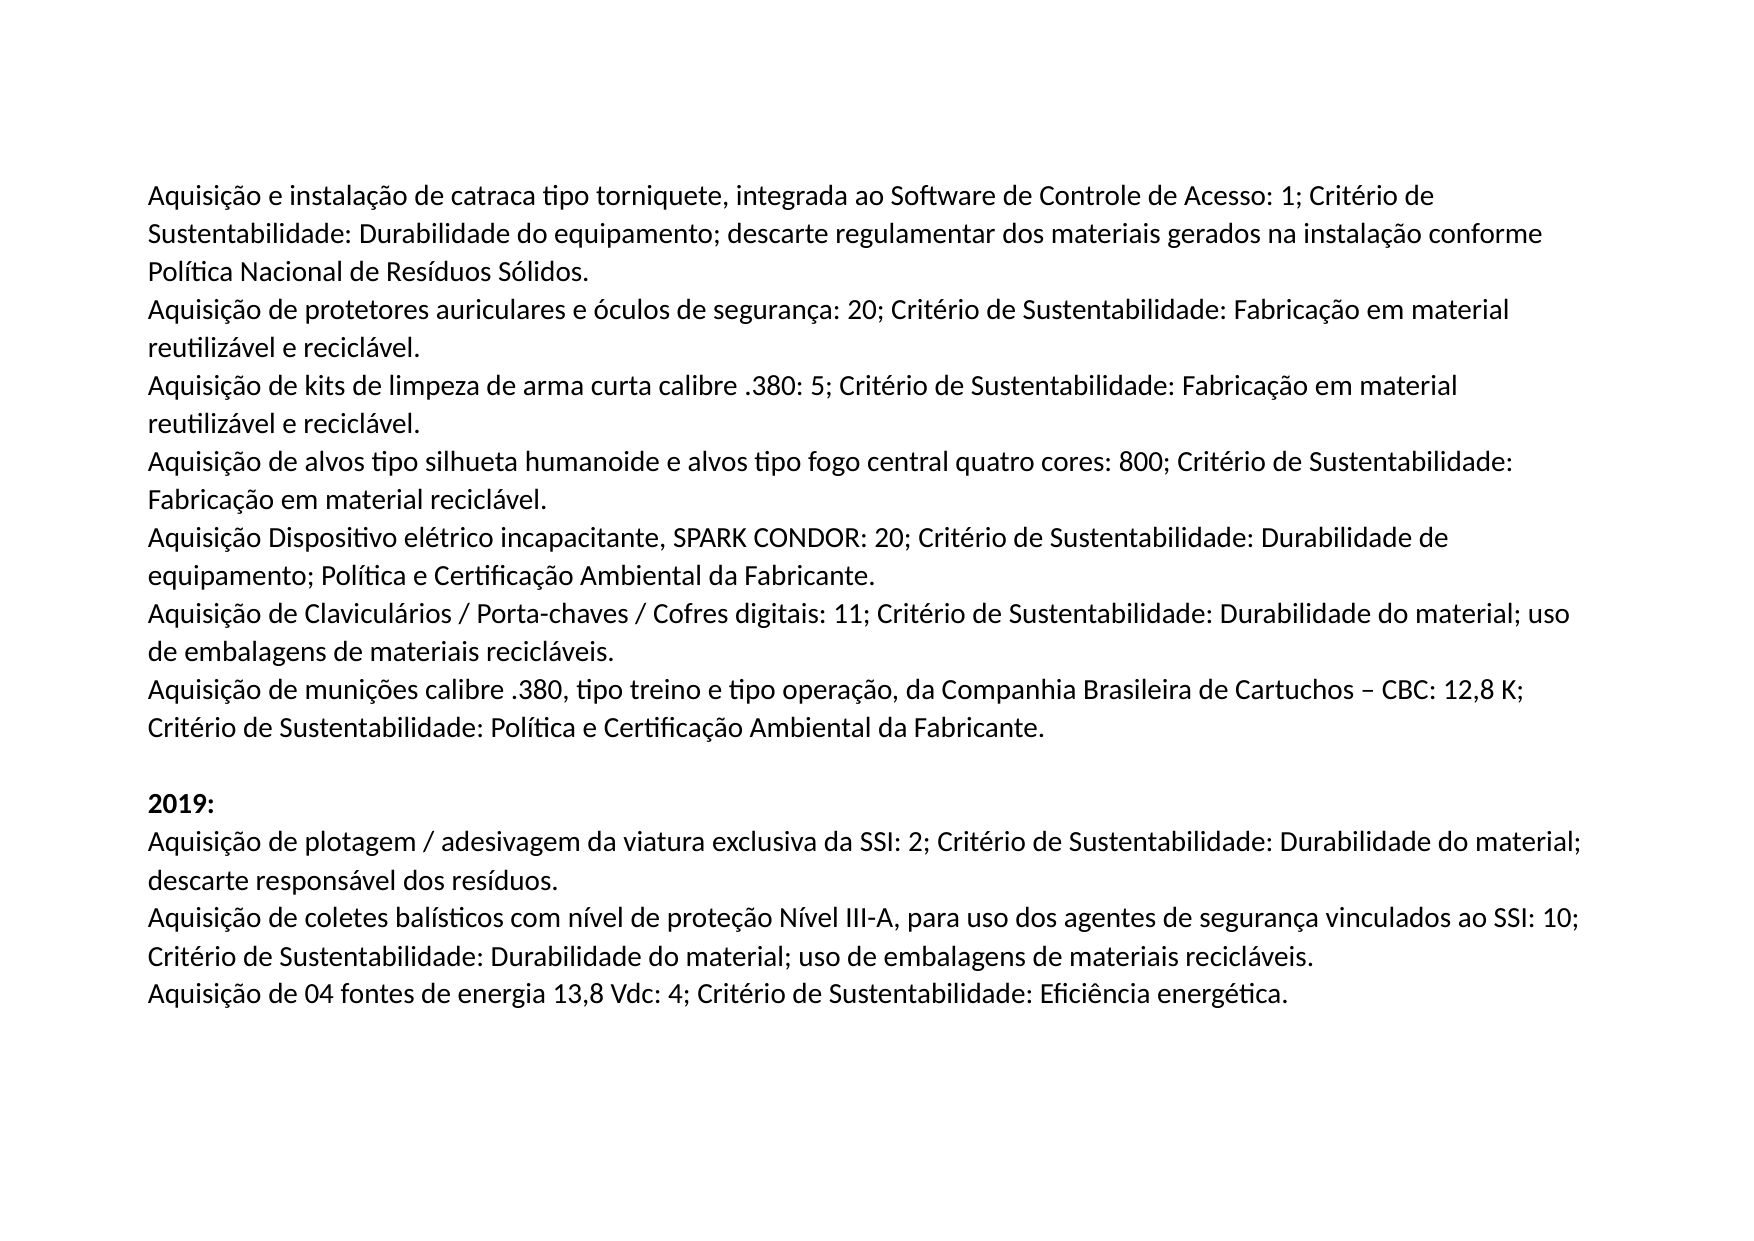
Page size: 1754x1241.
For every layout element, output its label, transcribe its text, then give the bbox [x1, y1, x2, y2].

text Aquisição de alvos tipo silhueta humanoide e alvos tipo fogo central quatro cores: 800; Critério de Sustentabilidade: Fabricação em material reciclável. [148, 443, 1606, 517]
text Aquisição de coletes balísticos com nível de proteção Nível III-A, para uso dos agentes de segurança vinculados ao SSI: 10; Critério de Sustentabilidade: Durabilidade do material; uso de embalagens de materiais recicláveis. [148, 899, 1606, 973]
text descarte responsável dos resíduos. [148, 862, 1606, 897]
text de embalagens de materiais recicláveis. [148, 633, 1606, 669]
text reutilizável e reciclável. [148, 405, 1606, 441]
text Aquisição de kits de limpeza de arma curta calibre .380: 5; Critério de Sustentabilidade: Fabricação em material [148, 367, 1606, 403]
text Aquisição e instalação de catraca tipo torniquete, integrada ao Software de Controle de Acesso: 1; Critério de Sustentabilidade: Durabilidade do equipamento; descarte regulamentar dos materiais gerados na instalação conforme Política Nacional de Resíduos Sólidos. [148, 177, 1606, 289]
text Aquisição Dispositivo elétrico incapacitante, SPARK CONDOR: 20; Critério de Sustentabilidade: Durabilidade de equipamento; Política e Certificação Ambiental da Fabricante. [148, 519, 1606, 593]
text 2019: [148, 786, 1606, 821]
text Aquisição de plotagem / adesivagem da viatura exclusiva da SSI: 2; Critério de Sustentabilidade: Durabilidade do material; [148, 823, 1606, 859]
text Aquisição de protetores auriculares e óculos de segurança: 20; Critério de Sustentabilidade: Fabricação em material reutilizável e reciclável. [148, 291, 1606, 365]
text Aquisição de 04 fontes de energia 13,8 Vdc: 4; Critério de Sustentabilidade: Eficiência energética. [148, 976, 1606, 1011]
text Aquisição de Claviculários / Porta-chaves / Cofres digitais: 11; Critério de Sustentabilidade: Durabilidade do material; uso [148, 595, 1606, 631]
text Aquisição de munições calibre .380, tipo treino e tipo operação, da Companhia Brasileira de Cartuchos – CBC: 12,8 K; Critério de Sustentabilidade: Política e Certificação Ambiental da Fabricante. [148, 671, 1606, 745]
